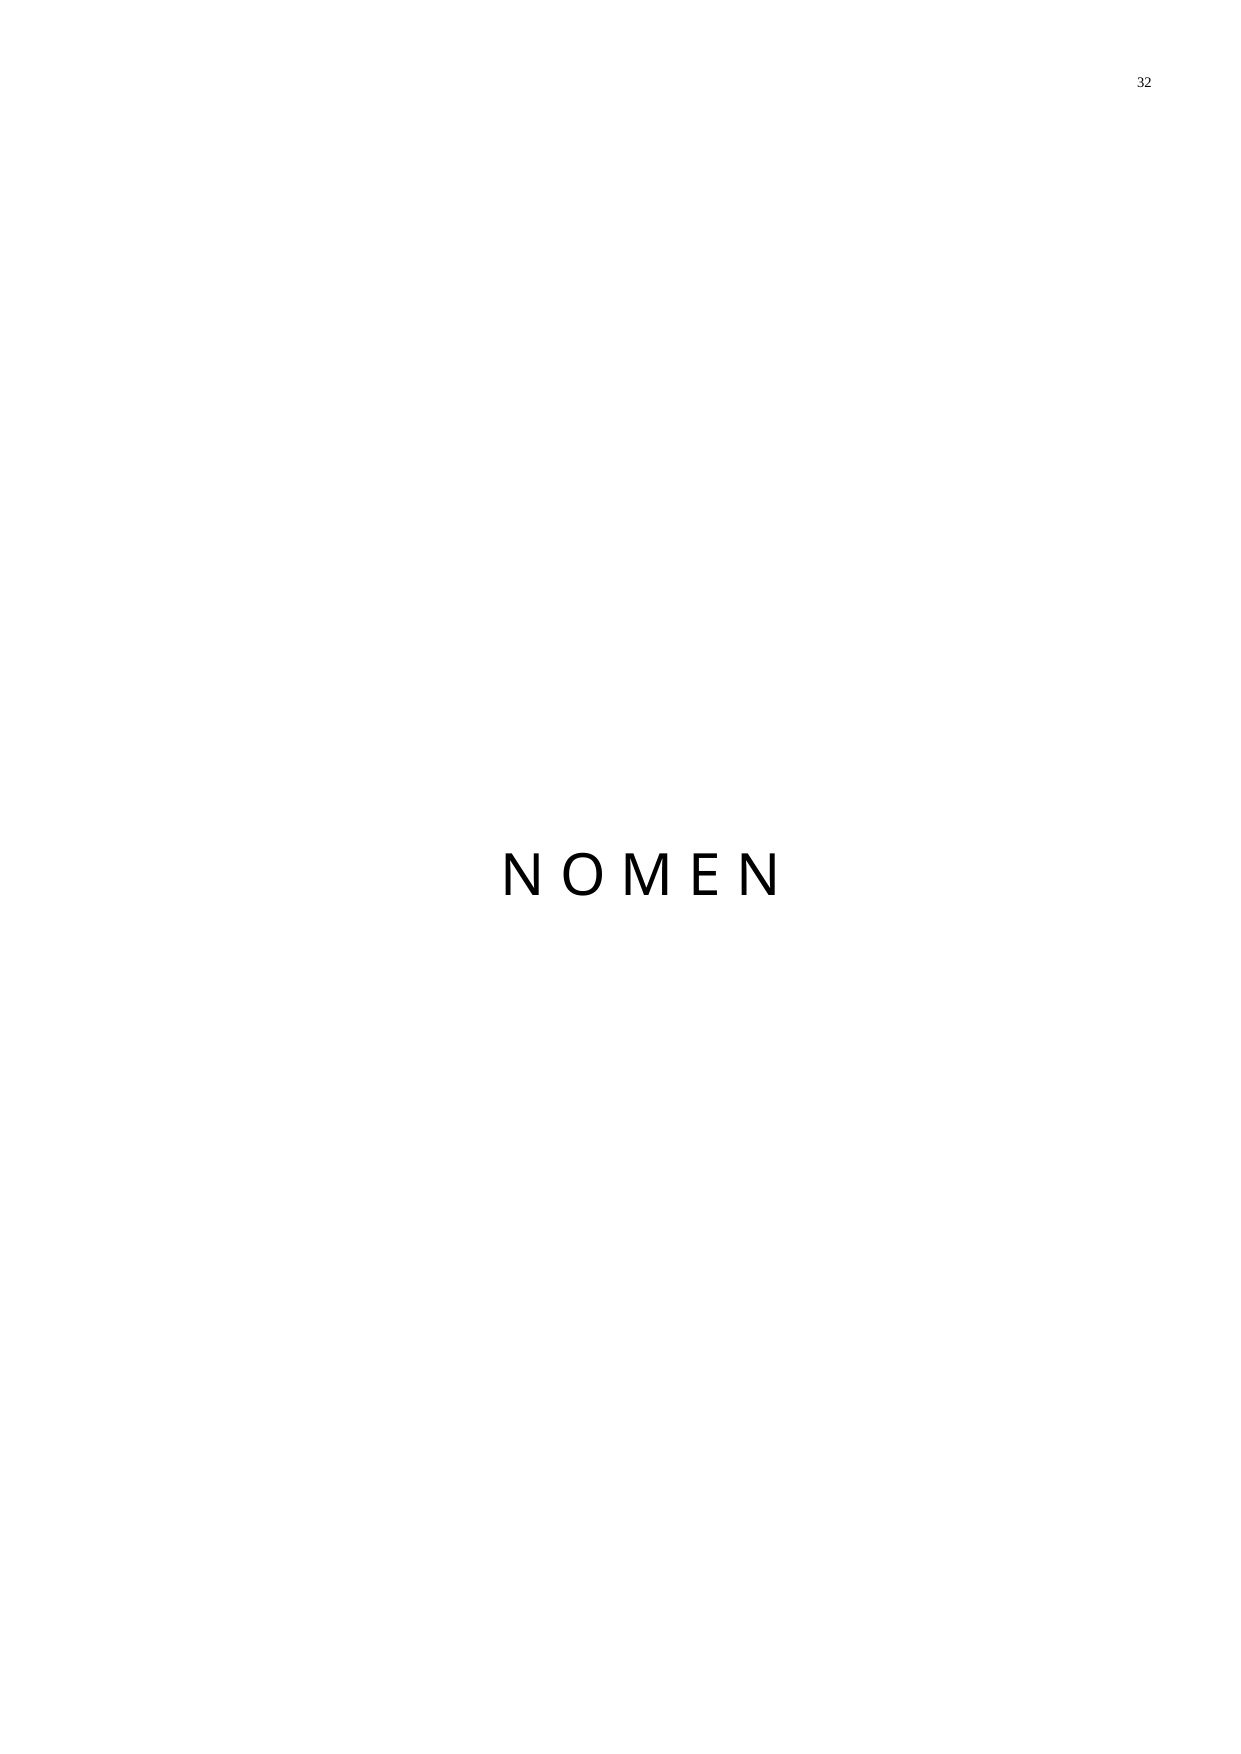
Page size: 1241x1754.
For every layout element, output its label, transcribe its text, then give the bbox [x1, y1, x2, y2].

text N O M E N [130, 833, 1152, 913]
